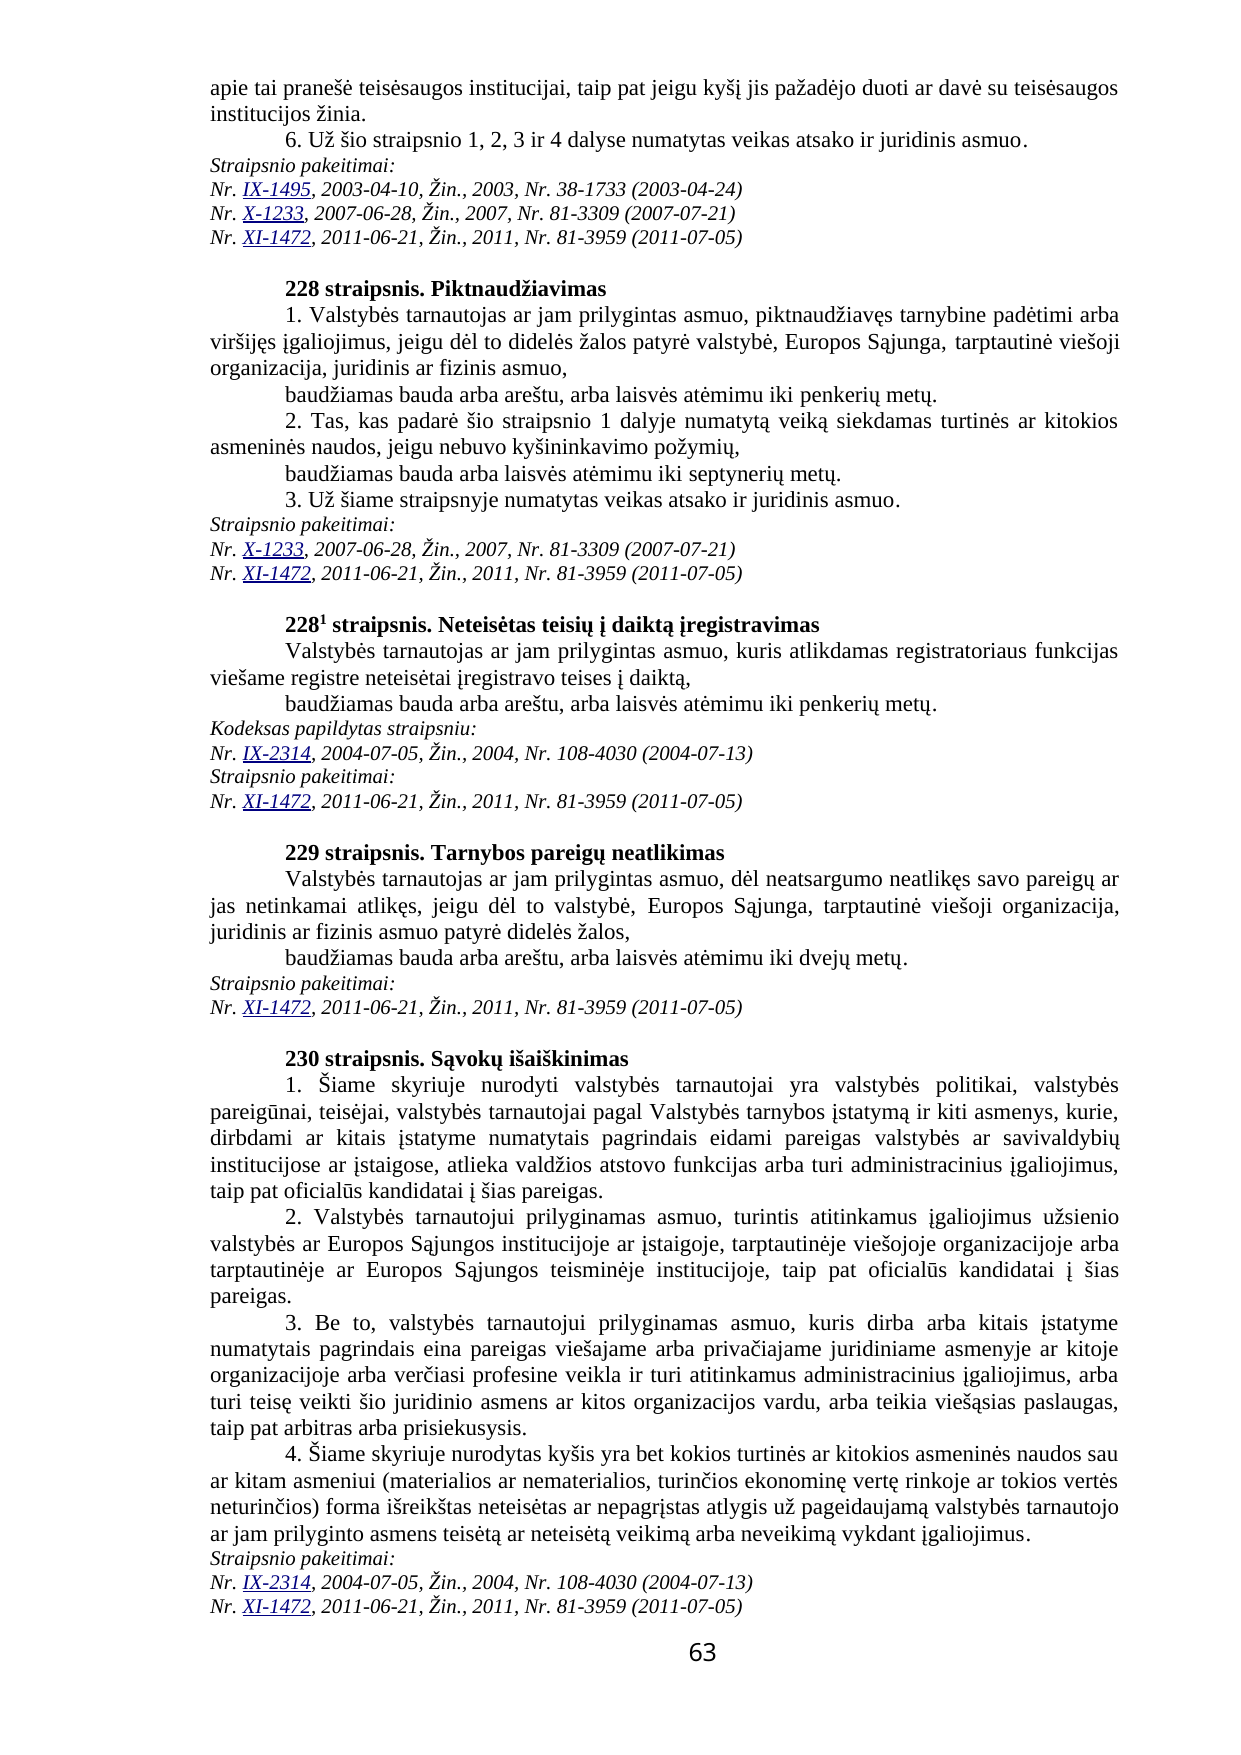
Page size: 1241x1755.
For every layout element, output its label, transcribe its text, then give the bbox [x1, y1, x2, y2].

text 1. Valstybės tarnautojas ar jam prilygintas asmuo, piktnaudžiavęs tarnybine padėtimi arba viršijęs įgaliojimus, jeigu dėl to didelės žalos patyrė valstybė, Europos Sąjunga, tarptautinė viešoji organizacija, juridinis ar fizinis asmuo, [210, 302, 1120, 381]
text 6. Už šio straipsnio 1, 2, 3 ir 4 dalyse numatytas veikas atsako ir juridinis asmuo. [210, 126, 1120, 153]
text baudžiamas bauda arba areštu, arba laisvės atėmimu iki dvejų metų. [210, 944, 1120, 971]
text Nr. XI-1472, 2011-06-21, Žin., 2011, Nr. 81-3959 (2011-07-05) [210, 788, 1120, 813]
text Nr. XI-1472, 2011-06-21, Žin., 2011, Nr. 81-3959 (2011-07-05) [210, 1594, 1120, 1618]
text 2. Valstybės tarnautojui prilyginamas asmuo, turintis atitinkamus įgaliojimus užsienio valstybės ar Europos Sąjungos institucijoje ar įstaigoje, tarptautinėje viešojoje organizacijoje arba tarptautinėje ar Europos Sąjungos teisminėje institucijoje, taip pat oficialūs kandidatai į šias pareigas. [210, 1203, 1120, 1309]
text 3. Be to, valstybės tarnautojui prilyginamas asmuo, kuris dirba arba kitais įstatyme numatytais pagrindais eina pareigas viešajame arba privačiajame juridiniame asmenyje ar kitoje organizacijoje arba verčiasi profesine veikla ir turi atitinkamus administracinius įgaliojimus, arba turi teisę veikti šio juridinio asmens ar kitos organizacijos vardu, arba teikia viešąsias paslaugas, taip pat arbitras arba prisiekusysis. [210, 1309, 1120, 1441]
text Nr. XI-1472, 2011-06-21, Žin., 2011, Nr. 81-3959 (2011-07-05) [210, 225, 1120, 249]
text Nr. IX-1495, 2003-04-10, Žin., 2003, Nr. 38-1733 (2003-04-24) [210, 177, 1120, 201]
text Straipsnio pakeitimai: [210, 971, 1120, 995]
text Nr. X-1233, 2007-06-28, Žin., 2007, Nr. 81-3309 (2007-07-21) [210, 536, 1120, 561]
text Nr. X-1233, 2007-06-28, Žin., 2007, Nr. 81-3309 (2007-07-21) [210, 201, 1120, 225]
text Kodeksas papildytas straipsniu: [210, 716, 1120, 740]
text Valstybės tarnautojas ar jam prilygintas asmuo, dėl neatsargumo neatlikęs savo pareigų ar jas netinkamai atlikęs, jeigu dėl to valstybė, Europos Sąjunga, tarptautinė viešoji organizacija, juridinis ar fizinis asmuo patyrė didelės žalos, [210, 865, 1120, 944]
text 230 straipsnis. Sąvokų išaiškinimas [210, 1045, 1120, 1072]
text 228 straipsnis. Piktnaudžiavimas [210, 275, 1120, 302]
text Straipsnio pakeitimai: [210, 764, 1120, 788]
text Nr. IX-2314, 2004-07-05, Žin., 2004, Nr. 108-4030 (2004-07-13) [210, 1570, 1120, 1594]
text Nr. XI-1472, 2011-06-21, Žin., 2011, Nr. 81-3959 (2011-07-05) [210, 995, 1120, 1019]
text baudžiamas bauda arba areštu, arba laisvės atėmimu iki penkerių metų. [210, 690, 1120, 716]
text Nr. XI-1472, 2011-06-21, Žin., 2011, Nr. 81-3959 (2011-07-05) [210, 561, 1120, 584]
text baudžiamas bauda arba laisvės atėmimu iki septynerių metų. [210, 460, 1120, 486]
text 3. Už šiame straipsnyje numatytas veikas atsako ir juridinis asmuo. [210, 486, 1120, 512]
text Valstybės tarnautojas ar jam prilygintas asmuo, kuris atlikdamas registratoriaus funkcijas viešame registre neteisėtai įregistravo teises į daiktą, [210, 637, 1120, 690]
text 2. Tas, kas padarė šio straipsnio 1 dalyje numatytą veiką siekdamas turtinės ar kitokios asmeninės naudos, jeigu nebuvo kyšininkavimo požymių, [210, 407, 1120, 460]
text 229 straipsnis. Tarnybos pareigų neatlikimas [210, 839, 1120, 865]
text Straipsnio pakeitimai: [210, 512, 1120, 536]
text Nr. IX-2314, 2004-07-05, Žin., 2004, Nr. 108-4030 (2004-07-13) [210, 740, 1120, 764]
text baudžiamas bauda arba areštu, arba laisvės atėmimu iki penkerių metų. [210, 381, 1120, 407]
text 1. Šiame skyriuje nurodyti valstybės tarnautojai yra valstybės politikai, valstybės pareigūnai, teisėjai, valstybės tarnautojai pagal Valstybės tarnybos įstatymą ir kiti asmenys, kurie, dirbdami ar kitais įstatyme numatytais pagrindais eidami pareigas valstybės ar savivaldybių institucijose ar įstaigose, atlieka valdžios atstovo funkcijas arba turi administracinius įgaliojimus, taip pat oficialūs kandidatai į šias pareigas. [210, 1072, 1120, 1203]
text apie tai pranešė teisėsaugos institucijai, taip pat jeigu kyšį jis pažadėjo duoti ar davė su teisėsaugos institucijos žinia. [210, 73, 1120, 126]
text Straipsnio pakeitimai: [210, 153, 1120, 177]
text Straipsnio pakeitimai: [210, 1546, 1120, 1570]
text 2281 straipsnis. Neteisėtas teisių į daiktą įregistravimas [210, 611, 1120, 637]
text 4. Šiame skyriuje nurodytas kyšis yra bet kokios turtinės ar kitokios asmeninės naudos sau ar kitam asmeniui (materialios ar nematerialios, turinčios ekonominę vertę rinkoje ar tokios vertės neturinčios) forma išreikštas neteisėtas ar nepagrįstas atlygis už pageidaujamą valstybės tarnautojo ar jam prilyginto asmens teisėtą ar neteisėtą veikimą arba neveikimą vykdant įgaliojimus. [210, 1441, 1120, 1546]
